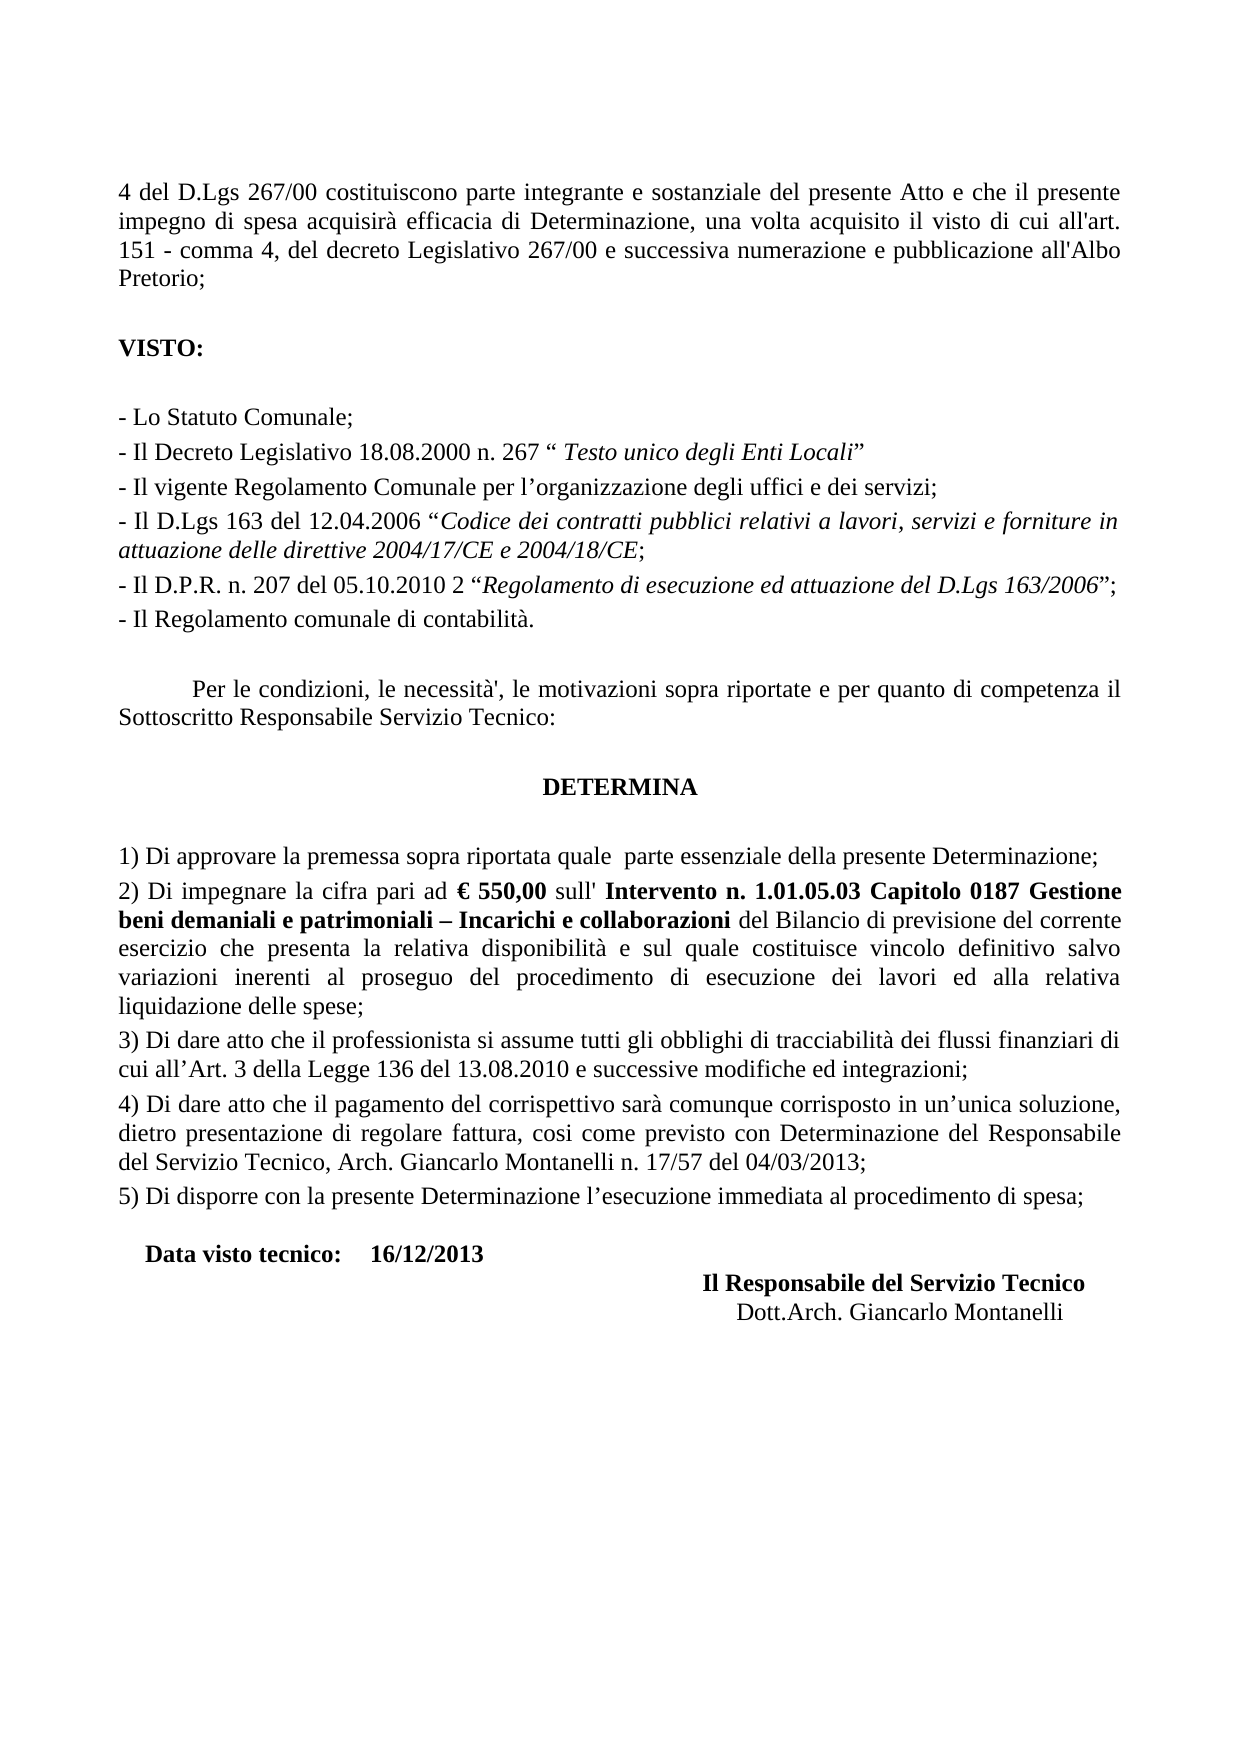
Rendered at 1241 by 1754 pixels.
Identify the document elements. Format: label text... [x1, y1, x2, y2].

text - Il vigente Regolamento Comunale per l’organizzazione degli uffici e dei servizi; [118, 472, 1122, 500]
text - Il Regolamento comunale di contabilità. [118, 604, 1122, 633]
text - Lo Statuto Comunale; [118, 402, 1122, 431]
text - Il Decreto Legislativo 18.08.2000 n. 267 “ Testo unico degli Enti Locali” [118, 437, 1122, 466]
table_cell [119, 1297, 362, 1326]
table_cell Il Responsabile del Servizio Tecnico [669, 1268, 1119, 1297]
text - Il D.Lgs 163 del 12.04.2006 “Codice dei contratti pubblici relativi a lavori, servizi e forniture in attuazione delle direttive 2004/17/CE e 2004/18/CE; [118, 506, 1122, 564]
text - Il D.P.R. n. 207 del 05.10.2010 2 “Regolamento di esecuzione ed attuazione del D.Lgs 163/2006”; [118, 570, 1122, 598]
text 3) Di dare atto che il professionista si assume tutti gli obblighi di tracciabilità dei flussi finanziari di cui all’Art. 3 della Legge 136 del 13.08.2010 e successive modifiche ed integrazioni; [118, 1026, 1122, 1083]
text 2) Di impegnare la cifra pari ad € 550,00 sull' Intervento n. 1.01.05.03 Capitolo 0187 Gestione beni demaniali e patrimoniali – Incarichi e collaborazioni del Bilancio di previsione del corrente esercizio che presenta la relativa disponibilità e sul quale costituisce vincolo definitivo salvo variazioni inerenti al proseguo del procedimento di esecuzione dei lavori ed alla relativa liquidazione delle spese; [118, 876, 1122, 1020]
table_header [669, 1240, 1119, 1268]
table_header 16/12/2013 [363, 1240, 668, 1268]
text DETERMINA [118, 772, 1122, 801]
text Per le condizioni, le necessità', le motivazioni sopra riportate e per quanto di competenza il Sottoscritto Responsabile Servizio Tecnico: [118, 674, 1122, 731]
table_cell [119, 1268, 362, 1297]
text VISTO: [118, 333, 1122, 362]
text 4) Di dare atto che il pagamento del corrispettivo sarà comunque corrisposto in un’unica soluzione, dietro presentazione di regolare fattura, cosi come previsto con Determinazione del Responsabile del Servizio Tecnico, Arch. Giancarlo Montanelli n. 17/57 del 04/03/2013; [118, 1089, 1122, 1175]
text 4 del D.Lgs 267/00 costituiscono parte integrante e sostanziale del presente Atto e che il presente impegno di spesa acquisirà efficacia di Determinazione, una volta acquisito il visto di cui all'art. 151 - comma 4, del decreto Legislativo 267/00 e successiva numerazione e pubblicazione all'Albo Pretorio; [118, 177, 1122, 292]
text 1) Di approvare la premessa sopra riportata quale parte essenziale della presente Determinazione; [118, 841, 1122, 870]
table_header Data visto tecnico: [119, 1240, 362, 1268]
table_cell [363, 1268, 668, 1297]
table_cell [363, 1297, 668, 1326]
text 5) Di disporre con la presente Determinazione l’esecuzione immediata al procedimento di spesa; [118, 1181, 1122, 1210]
table_cell Dott.Arch. Giancarlo Montanelli [669, 1297, 1119, 1326]
